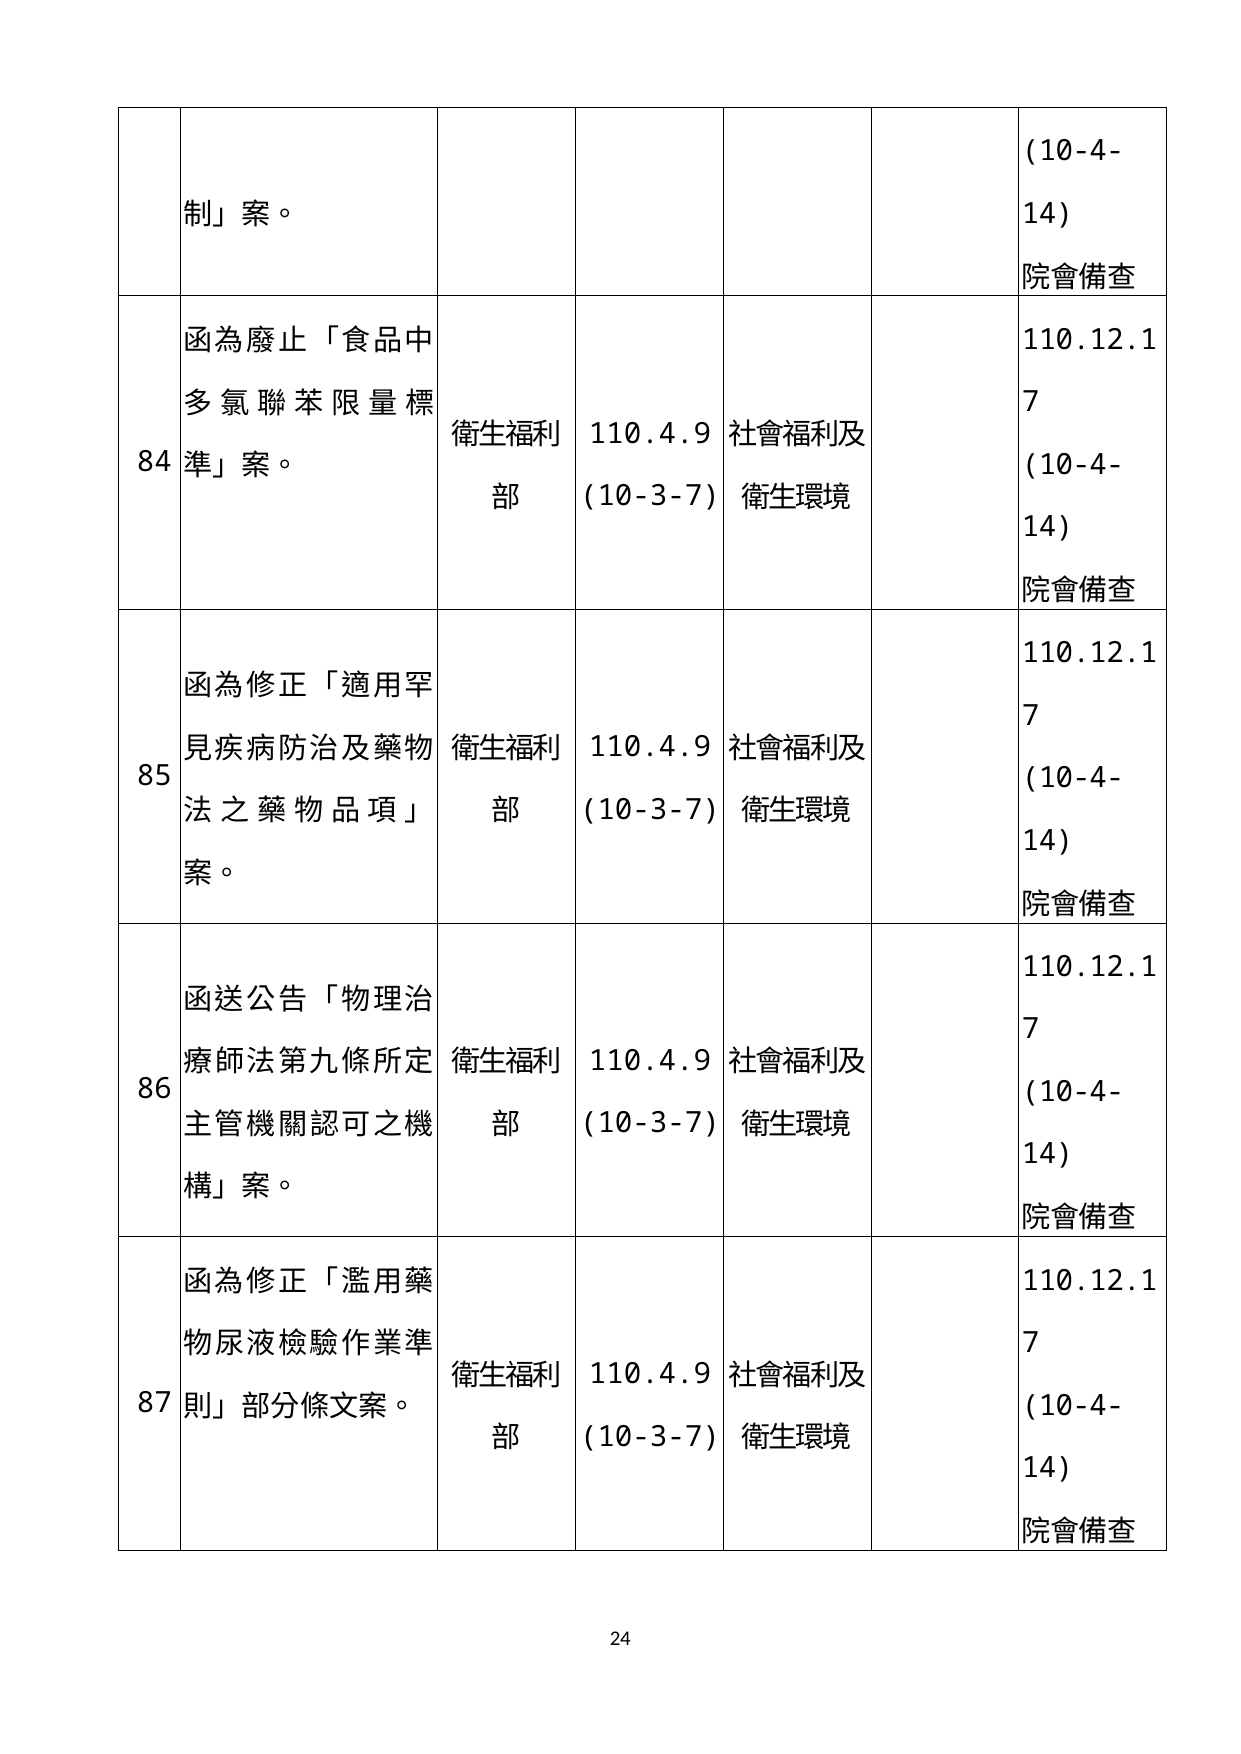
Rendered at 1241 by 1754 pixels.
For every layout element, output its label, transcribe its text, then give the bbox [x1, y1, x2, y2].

table_cell 函為廢止「食品中多氯聯苯限量標準」案。 [181, 296, 437, 609]
table_cell 衛生福利部 [438, 296, 575, 609]
table_cell [872, 1237, 1018, 1549]
table_cell [576, 108, 723, 295]
table_cell 110.12.17 (10-4-14) 院會備查 [1019, 1237, 1166, 1549]
table_cell 社會福利及衛生環境 [724, 1237, 871, 1549]
table_cell 110.4.9 (10-3-7) [576, 924, 723, 1236]
table_cell 函送公告「物理治療師法第九條所定主管機關認可之機構」案。 [181, 924, 437, 1236]
table_cell 制」案。 [181, 108, 437, 295]
table_cell 衛生福利部 [438, 610, 575, 922]
table_cell 社會福利及衛生環境 [724, 296, 871, 609]
table_cell [872, 924, 1018, 1236]
table_cell 110.12.17 (10-4-14) 院會備查 [1019, 610, 1166, 922]
table_cell [119, 610, 180, 922]
table_cell [872, 610, 1018, 922]
table_cell [119, 296, 180, 609]
table_cell 110.12.17 (10-4-14) 院會備查 [1019, 296, 1166, 609]
table_cell 110.4.9 (10-3-7) [576, 610, 723, 922]
table_cell [119, 108, 180, 295]
table_cell 函為修正「濫用藥物尿液檢驗作業準則」部分條文案。 [181, 1237, 437, 1549]
table_cell 衛生福利部 [438, 1237, 575, 1549]
table_cell [119, 1237, 180, 1549]
table_cell 社會福利及衛生環境 [724, 924, 871, 1236]
table_cell 社會福利及衛生環境 [724, 610, 871, 922]
table_cell 函為修正「適用罕見疾病防治及藥物法之藥物品項」案。 [181, 610, 437, 922]
table_cell [438, 108, 575, 295]
table_cell 110.4.9 (10-3-7) [576, 1237, 723, 1549]
table_cell [872, 108, 1018, 295]
table_cell [119, 924, 180, 1236]
table_cell (10-4-14) 院會備查 [1019, 108, 1166, 295]
table_cell [872, 296, 1018, 609]
table_cell 110.4.9 (10-3-7) [576, 296, 723, 609]
table_cell [724, 108, 871, 295]
table_cell 110.12.17 (10-4-14) 院會備查 [1019, 924, 1166, 1236]
table_cell 衛生福利部 [438, 924, 575, 1236]
